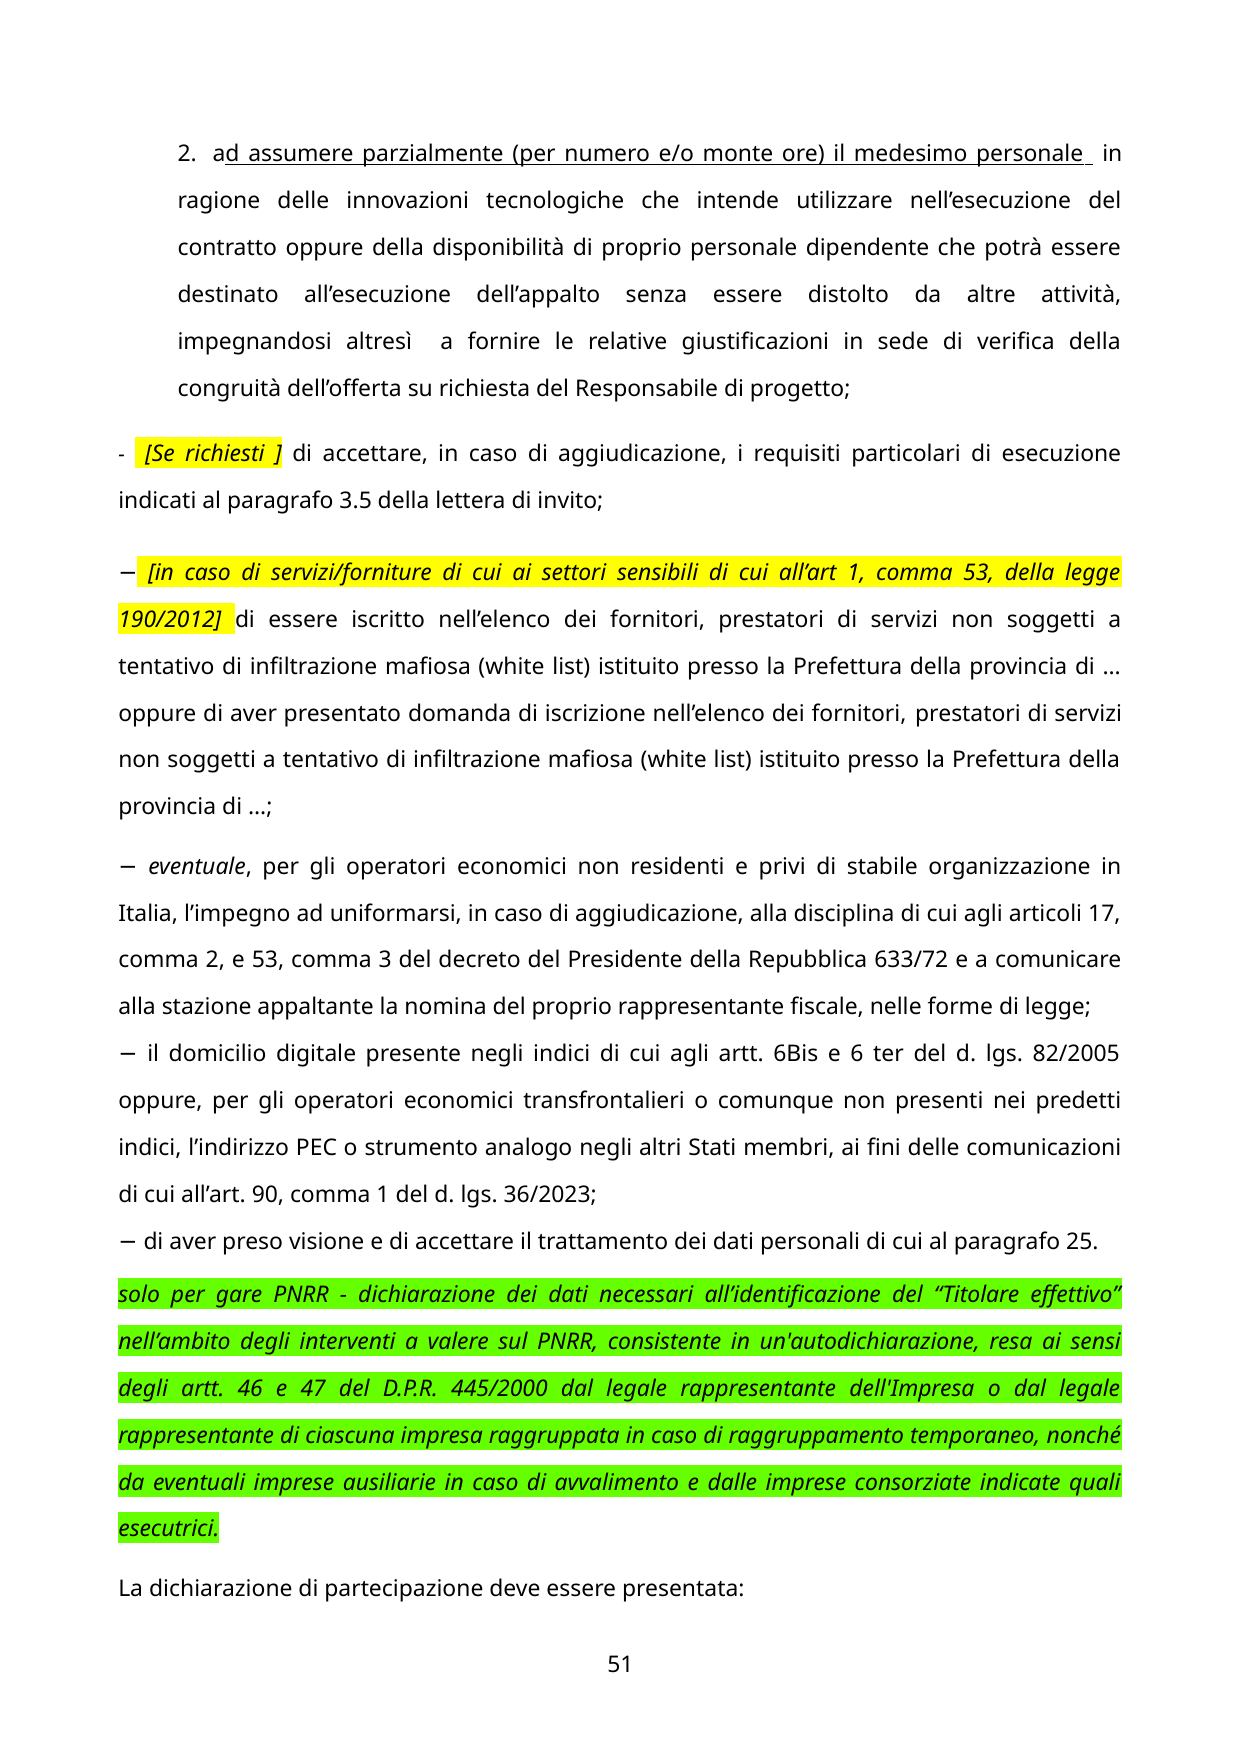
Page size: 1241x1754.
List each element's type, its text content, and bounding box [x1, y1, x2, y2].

text − [in caso di servizi/forniture di cui ai settori sensibili di cui all’art 1, comma 53, della legge 190/2012] di essere iscritto nell’elenco dei fornitori, prestatori di servizi non soggetti a tentativo di infiltrazione mafiosa (white list) istituito presso la Prefettura della provincia di … oppure di aver presentato domanda di iscrizione nell’elenco dei fornitori, prestatori di servizi non soggetti a tentativo di infiltrazione mafiosa (white list) istituito presso la Prefettura della provincia di …; [118, 556, 1122, 821]
list ad assumere parzialmente (per numero e/o monte ore) il medesimo personale in ragione delle innovazioni tecnologiche che intende utilizzare nell’esecuzione del contratto oppure della disponibilità di proprio personale dipendente che potrà essere destinato all’esecuzione dell’appalto senza essere distolto da altre attività, impegnandosi altresì a fornire le relative giustificazioni in sede di verifica della congruità dell’offerta su richiesta del Responsabile di progetto; [177, 137, 1122, 403]
text − di aver preso visione e di accettare il trattamento dei dati personali di cui al paragrafo 25. [118, 1224, 1122, 1256]
text La dichiarazione di partecipazione deve essere presentata: [118, 1572, 1122, 1603]
list - [Se richiesti ] di accettare, in caso di aggiudicazione, i requisiti particolari di esecuzione indicati al paragrafo 3.5 della lettera di invito; [118, 437, 1122, 515]
text − il domicilio digitale presente negli indici di cui agli artt. 6Bis e 6 ter del d. lgs. 82/2005 oppure, per gli operatori economici transfrontalieri o comunque non presenti nei predetti indici, l’indirizzo PEC o strumento analogo negli altri Stati membri, ai fini delle comunicazioni di cui all’art. 90, comma 1 del d. lgs. 36/2023; [118, 1037, 1122, 1209]
text solo per gare PNRR - dichiarazione dei dati necessari all’identificazione del “Titolare effettivo” nell’ambito degli interventi a valere sul PNRR, consistente in un'autodichiarazione, resa ai sensi degli artt. 46 e 47 del D.P.R. 445/2000 dal legale rappresentante dell'Impresa o dal legale rappresentante di ciascuna impresa raggruppata in caso di raggruppamento temporaneo, nonché da eventuali imprese ausiliarie in caso di avvalimento e dalle imprese consorziate indicate quali esecutrici. [118, 1278, 1122, 1543]
text − eventuale, per gli operatori economici non residenti e privi di stabile organizzazione in Italia, l’impegno ad uniformarsi, in caso di aggiudicazione, alla disciplina di cui agli articoli 17, comma 2, e 53, comma 3 del decreto del Presidente della Repubblica 633/72 e a comunicare alla stazione appaltante la nomina del proprio rappresentante fiscale, nelle forme di legge; [118, 849, 1122, 1021]
